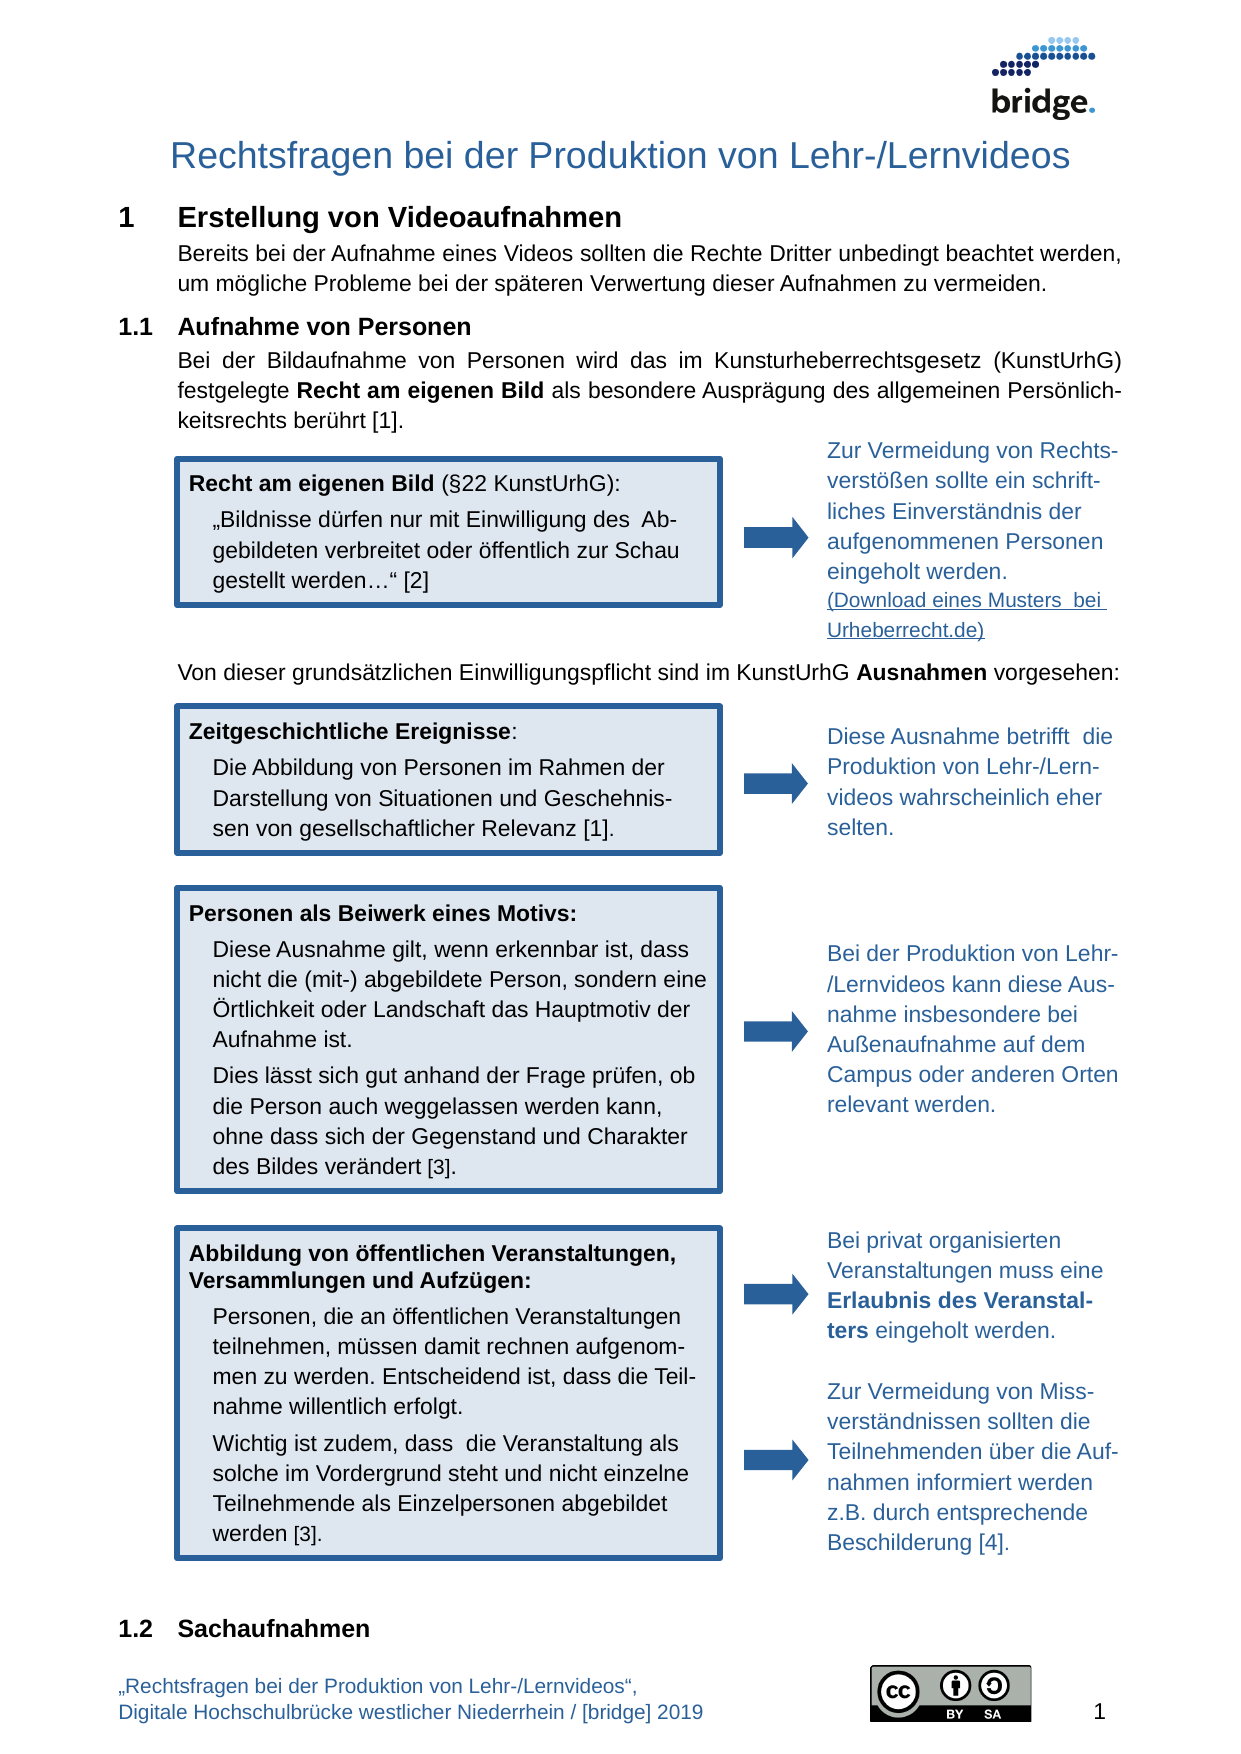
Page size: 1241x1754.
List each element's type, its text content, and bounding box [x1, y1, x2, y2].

picture [970, 17, 1117, 134]
text Zur Vermeidung von Miss-verständnissen sollten die Teilnehmenden über die Auf-nahmen informiert werden z.B. durch entsprechende Beschilderung [4]. [827, 1348, 1122, 1555]
text 1.2 Sachaufnahmen [118, 1614, 1122, 1643]
text Bei der Bildaufnahme von Personen wird das im Kunsturheberrechtsgesetz (KunstUrhG) festgelegte Recht am eigenen Bild als besondere Ausprägung des allgemeinen Persönlich-keitsrechts berührt [1]. [177, 347, 1122, 433]
text Zur Vermeidung von Rechts-verstößen sollte ein schrift-liches Einverständnis der aufgenommenen Personen eingeholt werden. (Download eines Musters bei Urheberrecht.de) [827, 437, 1122, 642]
text Bei privat organisierten Veranstaltungen muss eine Erlaubnis des Veranstal-ters eingeholt werden. [827, 1166, 1122, 1344]
text Von dieser grundsätzlichen Einwilligungspflicht sind im KunstUrhG Ausnahmen vorgesehen: [177, 659, 1122, 711]
text 1.1 Aufnahme von Personen [118, 311, 1122, 340]
text Bei der Produktion von Lehr- /Lernvideos kann diese Aus-nahme insbesondere bei Außenaufnahme auf dem Campus oder anderen Orten relevant werden. [827, 880, 1122, 1118]
subtitle 1 Erstellung von Videoaufnahmen [118, 200, 1122, 234]
text Diese Ausnahme betrifft die Produktion von Lehr-/Lern-videos wahrscheinlich eher selten. [827, 723, 1122, 870]
picture [870, 1665, 1032, 1722]
text Bereits bei der Aufnahme eines Videos sollten die Rechte Dritter unbedingt beachtet werden, um mögliche Probleme bei der späteren Verwertung dieser Aufnahmen zu vermeiden. [177, 240, 1122, 296]
